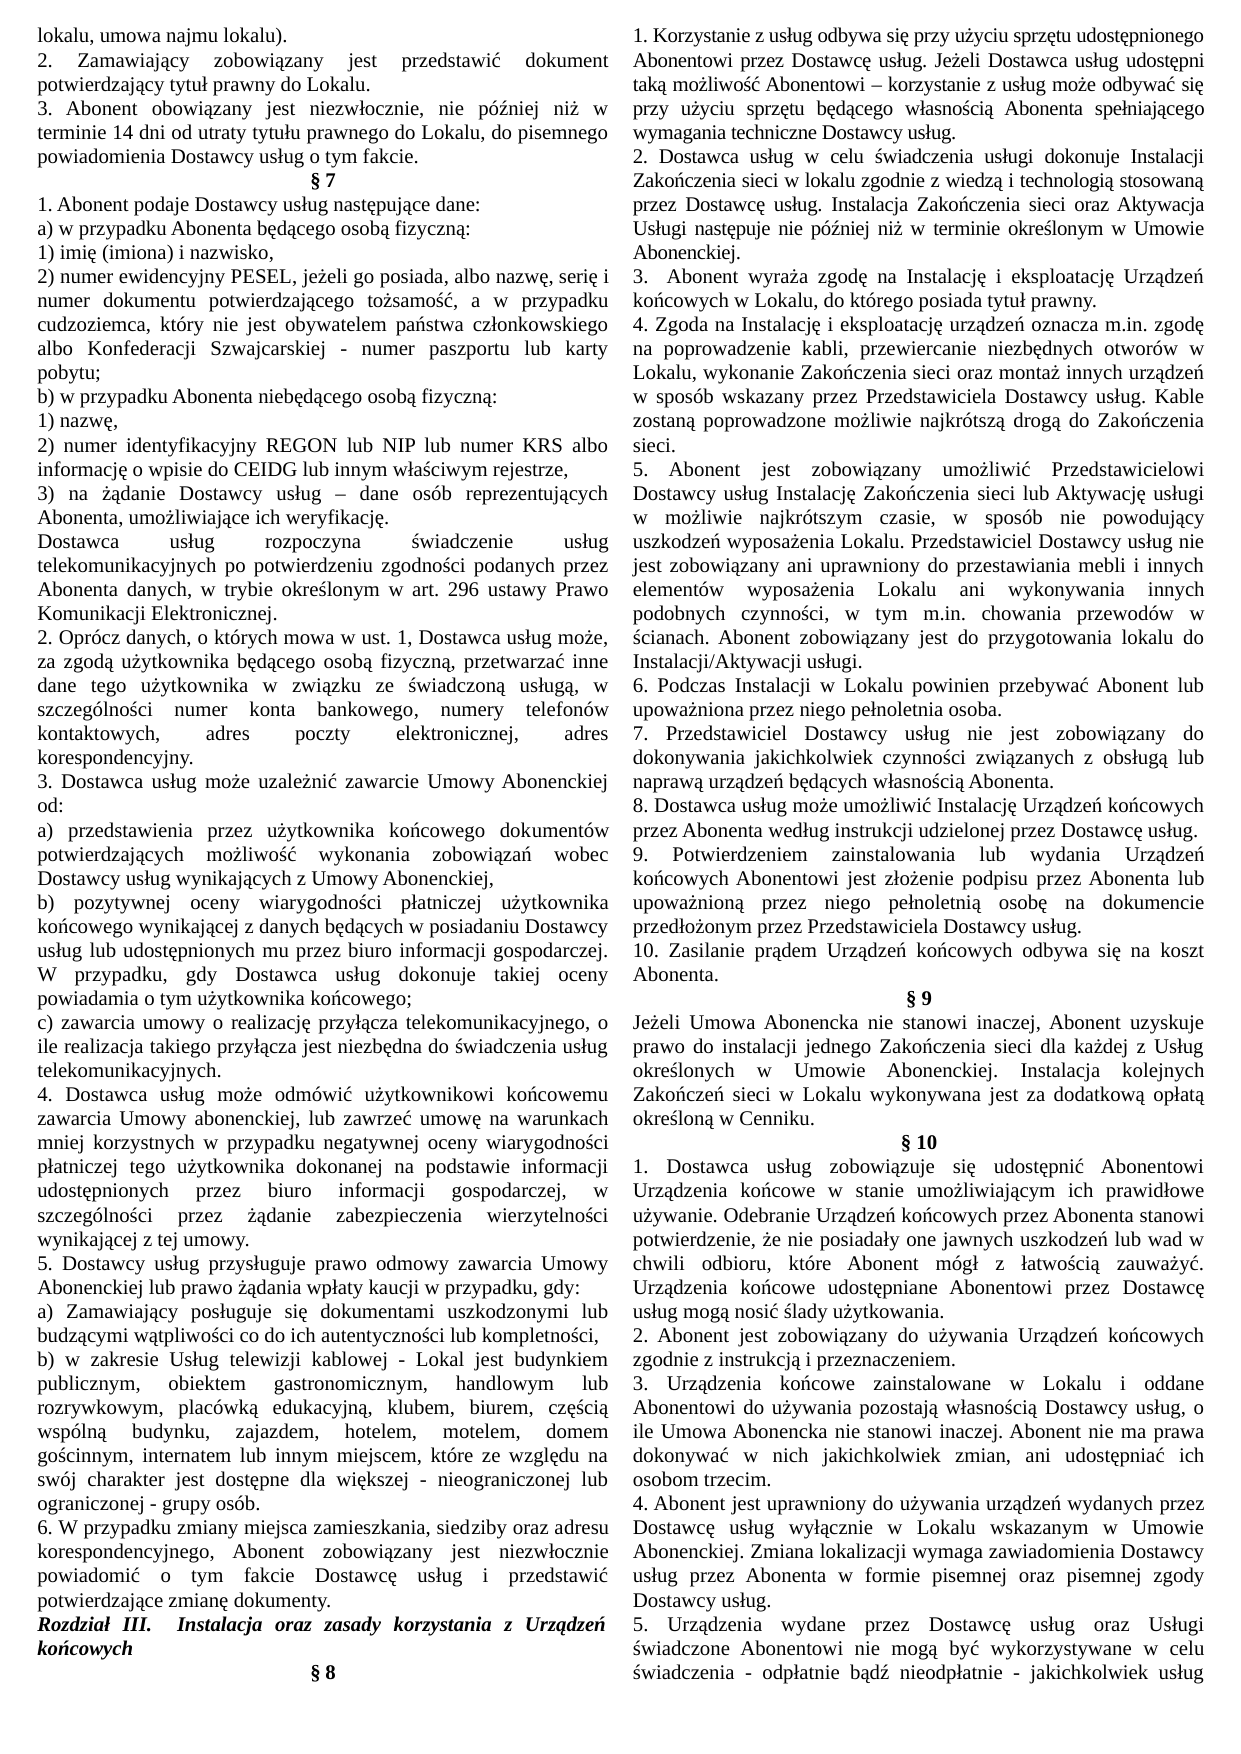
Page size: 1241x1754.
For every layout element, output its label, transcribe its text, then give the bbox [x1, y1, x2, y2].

text § 10 [633, 1130, 1205, 1154]
text 8. Dostawca usług może umożliwić Instalację Urządzeń końcowych przez Abonenta według instrukcji udzielonej przez Dostawcę usług. [633, 793, 1205, 842]
text 2. Oprócz danych, o których mowa w ust. 1, Dostawca usług może, za zgodą użytkownika będącego osobą fizyczną, przetwarzać inne dane tego użytkownika w związku ze świadczoną usługą, w szczególności numer konta bankowego, numery telefonów kontaktowych, adres poczty elektronicznej, adres korespondencyjny. [37, 625, 609, 769]
text 3. Abonent wyraża zgodę na Instalację i eksploatację Urządzeń końcowych w Lokalu, do którego posiada tytuł prawny. [633, 264, 1205, 312]
text a) Zamawiający posługuje się dokumentami uszkodzonymi lub budzącymi wątpliwości co do ich autentyczności lub kompletności, [37, 1299, 609, 1347]
text 3. Urządzenia końcowe zainstalowane w Lokalu i oddane Abonentowi do używania pozostają własnością Dostawcy usług, o ile Umowa Abonencka nie stanowi inaczej. Abonent nie ma prawa dokonywać w nich jakichkolwiek zmian, ani udostępniać ich osobom trzecim. [633, 1371, 1205, 1491]
text 2. Zamawiający zobowiązany jest przedstawić dokument potwierdzający tytuł prawny do Lokalu. [37, 47, 609, 96]
text 5. Urządzenia wydane przez Dostawcę usług oraz Usługi świadczone Abonentowi nie mogą być wykorzystywane w celu świadczenia - odpłatnie bądź nieodpłatnie - jakichkolwiek usług [633, 1612, 1205, 1684]
text § 9 [633, 986, 1205, 1010]
text 5. Abonent jest zobowiązany umożliwić Przedstawicielowi Dostawcy usług Instalację Zakończenia sieci lub Aktywację usługi w możliwie najkrótszym czasie, w sposób nie powodujący uszkodzeń wyposażenia Lokalu. Przedstawiciel Dostawcy usług nie jest zobowiązany ani uprawniony do przestawiania mebli i innych elementów wyposażenia Lokalu ani wykonywania innych podobnych czynności, w tym m.in. chowania przewodów w ścianach. Abonent zobowiązany jest do przygotowania lokalu do Instalacji/Aktywacji usługi. [633, 457, 1205, 673]
text 5. Dostawcy usług przysługuje prawo odmowy zawarcia Umowy Abonenckiej lub prawo żądania wpłaty kaucji w przypadku, gdy: [37, 1251, 609, 1299]
text 1. Korzystanie z usług odbywa się przy użyciu sprzętu udostępnionego Abonentowi przez Dostawcę usług. Jeżeli Dostawca usług udostępni taką możliwość Abonentowi – korzystanie z usług może odbywać się przy użyciu sprzętu będącego własnością Abonenta spełniającego wymagania techniczne Dostawcy usług. [633, 23, 1205, 144]
text 3. Abonent obowiązany jest niezwłocznie, nie później niż w terminie 14 dni od utraty tytułu prawnego do Lokalu, do pisemnego powiadomienia Dostawcy usług o tym fakcie. [37, 96, 609, 168]
text 6. Podczas Instalacji w Lokalu powinien przebywać Abonent lub upoważniona przez niego pełnoletnia osoba. [633, 673, 1205, 721]
text 4. Abonent jest uprawniony do używania urządzeń wydanych przez Dostawcę usług wyłącznie w Lokalu wskazanym w Umowie Abonenckiej. Zmiana lokalizacji wymaga zawiadomienia Dostawcy usług przez Abonenta w formie pisemnej oraz pisemnej zgody Dostawcy usług. [633, 1491, 1205, 1612]
text 9. Potwierdzeniem zainstalowania lub wydania Urządzeń końcowych Abonentowi jest złożenie podpisu przez Abonenta lub upoważnioną przez niego pełnoletnią osobę na dokumencie przedłożonym przez Przedstawiciela Dostawcy usług. [633, 842, 1205, 938]
text b) w zakresie Usług telewizji kablowej - Lokal jest budynkiem publicznym, obiektem gastronomicznym, handlowym lub rozrywkowym, placówką edukacyjną, klubem, biurem, częścią wspólną budynku, zajazdem, hotelem, motelem, domem gościnnym, internatem lub innym miejscem, które ze względu na swój charakter jest dostępne dla większej - nieograniczonej lub ograniczonej - grupy osób. [37, 1347, 609, 1515]
text § 7 [37, 168, 609, 192]
text 10. Zasilanie prądem Urządzeń końcowych odbywa się na koszt Abonenta. [633, 938, 1205, 986]
text a) przedstawienia przez użytkownika końcowego dokumentów potwierdzających możliwość wykonania zobowiązań wobec Dostawcy usług wynikających z Umowy Abonenckiej, [37, 817, 609, 890]
list 1. Abonent podaje Dostawcy usług następujące dane: [37, 192, 609, 216]
text 2) numer ewidencyjny PESEL, jeżeli go posiada, albo nazwę, serię i numer dokumentu potwierdzającego tożsamość, a w przypadku cudzoziemca, który nie jest obywatelem państwa członkowskiego albo Konfederacji Szwajcarskiej - numer paszportu lub karty pobytu; [37, 264, 609, 384]
text 3. Dostawca usług może uzależnić zawarcie Umowy Abonenckiej od: [37, 769, 609, 817]
text b) pozytywnej oceny wiarygodności płatniczej użytkownika końcowego wynikającej z danych będących w posiadaniu Dostawcy usług lub udostępnionych mu przez biuro informacji gospodarczej. W przypadku, gdy Dostawca usług dokonuje takiej oceny powiadamia o tym użytkownika końcowego; [37, 890, 609, 1010]
list a) w przypadku Abonenta będącego osobą fizyczną: [37, 216, 609, 240]
text 1. Dostawca usług zobowiązuje się udostępnić Abonentowi Urządzenia końcowe w stanie umożliwiającym ich prawidłowe używanie. Odebranie Urządzeń końcowych przez Abonenta stanowi potwierdzenie, że nie posiadały one jawnych uszkodzeń lub wad w chwili odbioru, które Abonent mógł z łatwością zauważyć. Urządzenia końcowe udostępniane Abonentowi przez Dostawcę usług mogą nosić ślady użytkowania. [633, 1154, 1205, 1323]
text lokalu, umowa najmu lokalu). [37, 23, 609, 47]
text c) zawarcia umowy o realizację przyłącza telekomunikacyjnego, o ile realizacja takiego przyłącza jest niezbędna do świadczenia usług telekomunikacyjnych. [37, 1010, 609, 1082]
text b) w przypadku Abonenta niebędącego osobą fizyczną: [37, 384, 609, 408]
text 7. Przedstawiciel Dostawcy usług nie jest zobowiązany do dokonywania jakichkolwiek czynności związanych z obsługą lub naprawą urządzeń będących własnością Abonenta. [633, 721, 1205, 793]
text 2) numer identyfikacyjny REGON lub NIP lub numer KRS albo informację o wpisie do CEIDG lub innym właściwym rejestrze, [37, 432, 609, 481]
text 1) nazwę, [37, 408, 609, 432]
text Jeżeli Umowa Abonencka nie stanowi inaczej, Abonent uzyskuje prawo do instalacji jednego Zakończenia sieci dla każdej z Usług określonych w Umowie Abonenckiej. Instalacja kolejnych Zakończeń sieci w Lokalu wykonywana jest za dodatkową opłatą określoną w Cenniku. [633, 1010, 1205, 1130]
text 4. Zgoda na Instalację i eksploatację urządzeń oznacza m.in. zgodę na poprowadzenie kabli, przewiercanie niezbędnych otworów w Lokalu, wykonanie Zakończenia sieci oraz montaż innych urządzeń w sposób wskazany przez Przedstawiciela Dostawcy usług. Kable zostaną poprowadzone możliwie najkrótszą drogą do Zakończenia sieci. [633, 312, 1205, 457]
text Dostawca usług rozpoczyna świadczenie usług telekomunikacyjnych po potwierdzeniu zgodności podanych przez Abonenta danych, w trybie określonym w art. 296 ustawy Prawo Komunikacji Elektronicznej. [37, 529, 609, 625]
text 2. Dostawca usług w celu świadczenia usługi dokonuje Instalacji Zakończenia sieci w lokalu zgodnie z wiedzą i technologią stosowaną przez Dostawcę usług. Instalacja Zakończenia sieci oraz Aktywacja Usługi następuje nie później niż w terminie określonym w Umowie Abonenckiej. [633, 144, 1205, 264]
text 3) na żądanie Dostawcy usług – dane osób reprezentujących Abonenta, umożliwiające ich weryfikację. [37, 481, 609, 529]
text 4. Dostawca usług może odmówić użytkownikowi końcowemu zawarcia Umowy abonenckiej, lub zawrzeć umowę na warunkach mniej korzystnych w przypadku negatywnej oceny wiarygodności płatniczej tego użytkownika dokonanej na podstawie informacji udostępnionych przez biuro informacji gospodarczej, w szczególności przez żądanie zabezpieczenia wierzytelności wynikającej z tej umowy. [37, 1082, 609, 1251]
text 2. Abonent jest zobowiązany do używania Urządzeń końcowych zgodnie z instrukcją i przeznaczeniem. [633, 1323, 1205, 1371]
text Rozdział III. Instalacja oraz zasady korzystania z Urządzeń końcowych [37, 1612, 609, 1660]
text 1) imię (imiona) i nazwisko, [37, 240, 609, 264]
text 6. W przypadku zmiany miejsca zamieszkania, siedziby oraz adresu korespondencyjnego, Abonent zobowiązany jest niezwłocznie powiadomić o tym fakcie Dostawcę usług i przedstawić potwierdzające zmianę dokumenty. [37, 1515, 609, 1612]
text § 8 [37, 1660, 609, 1684]
